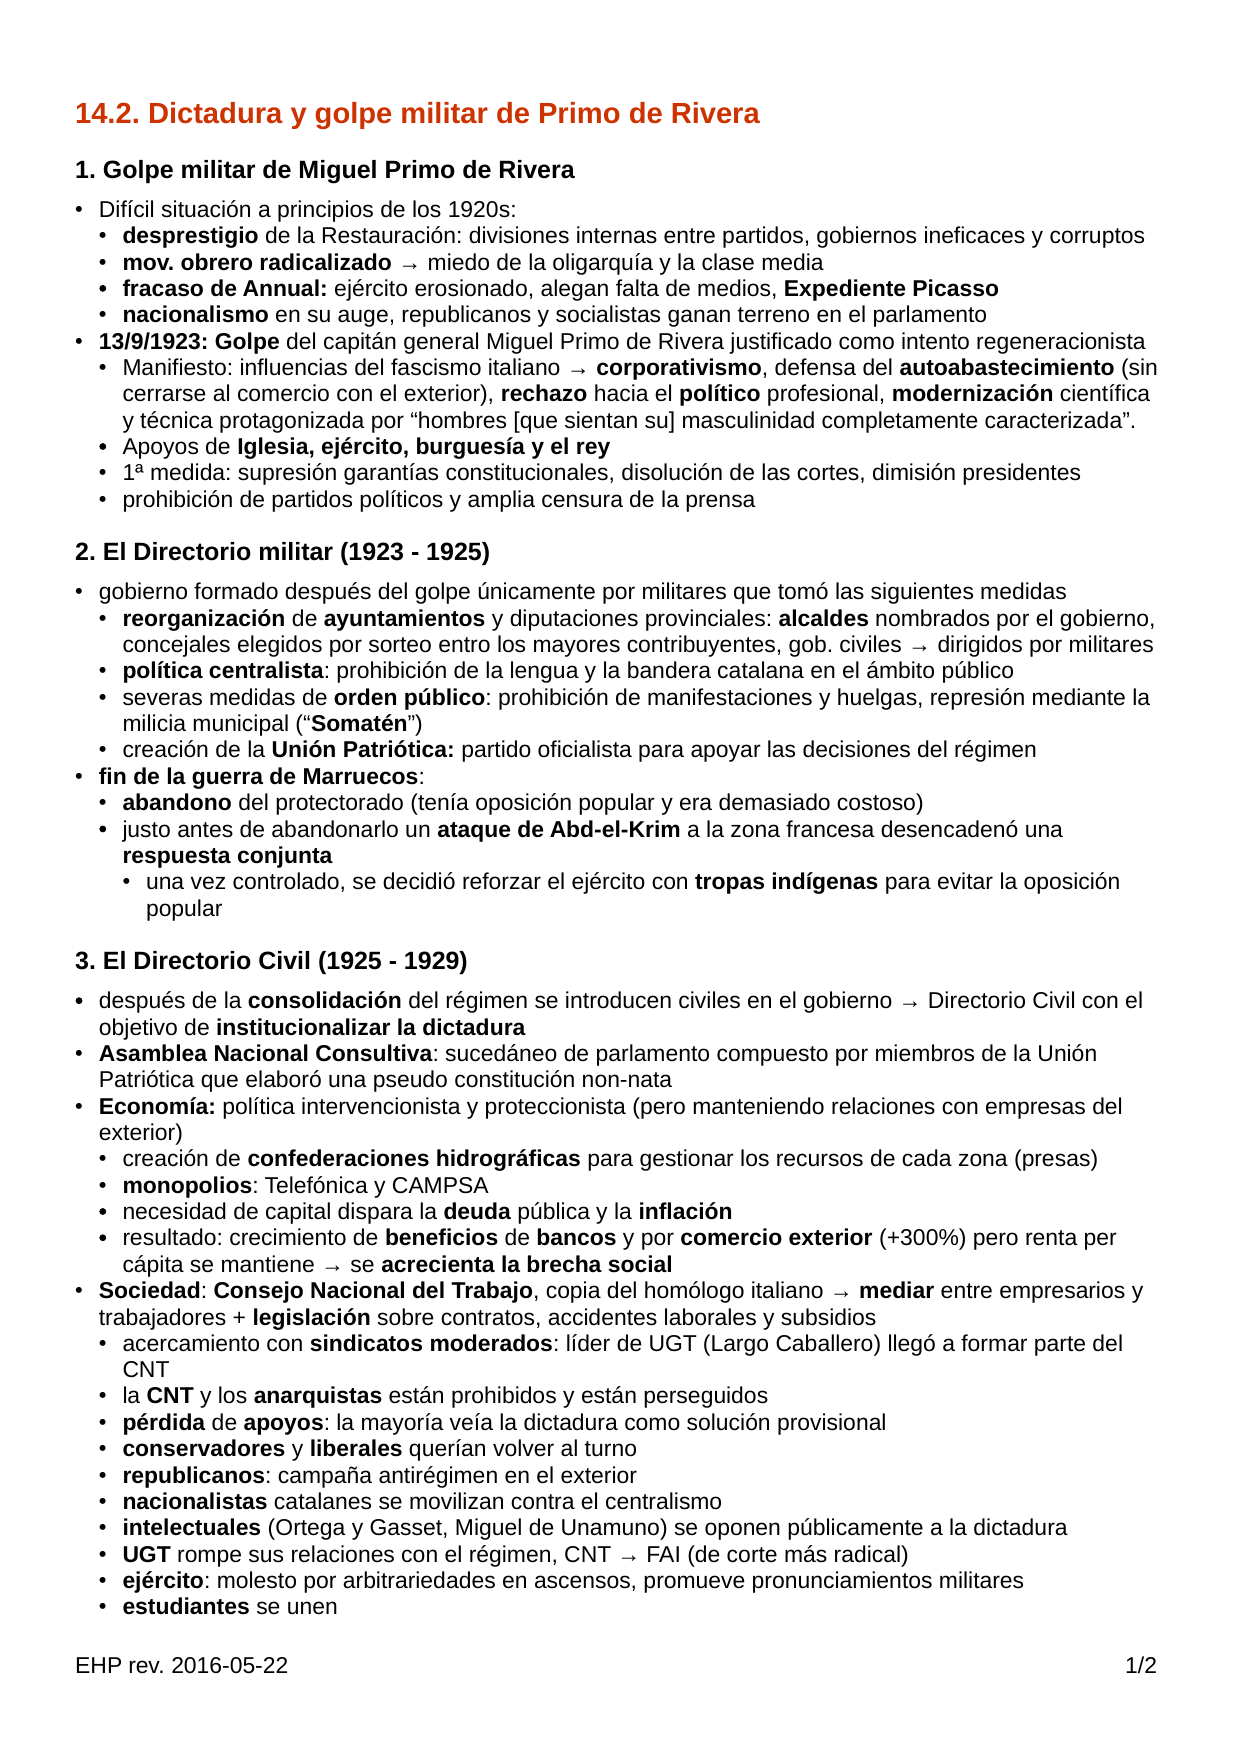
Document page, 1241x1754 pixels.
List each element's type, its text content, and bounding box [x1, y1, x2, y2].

list abandono del protectorado (tenía oposición popular y era demasiado costoso) [99, 789, 1166, 816]
list después de la consolidación del régimen se introducen civiles en el gobierno → Directorio Civil con el objetivo de institucionalizar la dictadura [75, 987, 1166, 1040]
list Asamblea Nacional Consultiva: sucedáneo de parlamento compuesto por miembros de la Unión Patriótica que elaboró una pseudo constitución non-nata [75, 1040, 1166, 1093]
list mov. obrero radicalizado → miedo de la oligarquía y la clase media [99, 248, 1166, 275]
subtitle 2. El Directorio militar (1923 - 1925) [75, 537, 1166, 566]
list estudiantes se unen [99, 1593, 1166, 1620]
subtitle 3. El Directorio Civil (1925 - 1929) [75, 946, 1166, 975]
list UGT rompe sus relaciones con el régimen, CNT → FAI (de corte más radical) [99, 1541, 1166, 1567]
subtitle 1. Golpe militar de Miguel Primo de Rivera [75, 154, 1166, 183]
list la CNT y los anarquistas están prohibidos y están perseguidos [99, 1382, 1166, 1409]
list una vez controlado, se decidió reforzar el ejército con tropas indígenas para evitar la oposición popular [122, 868, 1166, 921]
list severas medidas de orden público: prohibición de manifestaciones y huelgas, represión mediante la milicia municipal (“Somatén”) [99, 684, 1166, 736]
list Sociedad: Consejo Nacional del Trabajo, copia del homólogo italiano → mediar entre empresarios y trabajadores + legislación sobre contratos, accidentes laborales y subsidios [75, 1277, 1166, 1330]
list fin de la guerra de Marruecos: [75, 763, 1166, 789]
list política centralista: prohibición de la lengua y la bandera catalana en el ámbito público [99, 657, 1166, 684]
list nacionalistas catalanes se movilizan contra el centralismo [99, 1488, 1166, 1514]
list necesidad de capital dispara la deuda pública y la inflación [99, 1198, 1166, 1224]
list acercamiento con sindicatos moderados: líder de UGT (Largo Caballero) llegó a formar parte del CNT [99, 1330, 1166, 1382]
list resultado: crecimiento de beneficios de bancos y por comercio exterior (+300%) pero renta per cápita se mantiene → se acrecienta la brecha social [99, 1224, 1166, 1277]
list Difícil situación a principios de los 1920s: [75, 196, 1166, 222]
list justo antes de abandonarlo un ataque de Abd-el-Krim a la zona francesa desencadenó una respuesta conjunta [99, 816, 1166, 868]
list conservadores y liberales querían volver al turno [99, 1435, 1166, 1462]
list prohibición de partidos políticos y amplia censura de la prensa [99, 486, 1166, 512]
subtitle 14.2. Dictadura y golpe militar de Primo de Rivera [75, 96, 1166, 129]
list intelectuales (Ortega y Gasset, Miguel de Unamuno) se oponen públicamente a la dictadura [99, 1514, 1166, 1541]
list monopolios: Telefónica y CAMPSA [99, 1172, 1166, 1198]
list republicanos: campaña antirégimen en el exterior [99, 1462, 1166, 1488]
list Manifiesto: influencias del fascismo italiano → corporativismo, defensa del autoabastecimiento (sin cerrarse al comercio con el exterior), rechazo hacia el político profesional, modernización científica y técnica protagonizada por “hombres [que sientan su] masculinidad completamente caracterizada”. [99, 354, 1166, 433]
list nacionalismo en su auge, republicanos y socialistas ganan terreno en el parlamento [99, 301, 1166, 328]
list fracaso de Annual: ejército erosionado, alegan falta de medios, Expediente Picasso [99, 275, 1166, 301]
list Economía: política intervencionista y proteccionista (pero manteniendo relaciones con empresas del exterior) [75, 1093, 1166, 1145]
list ejército: molesto por arbitrariedades en ascensos, promueve pronunciamientos militares [99, 1567, 1166, 1593]
list 13/9/1923: Golpe del capitán general Miguel Primo de Rivera justificado como intento regeneracionista [75, 328, 1166, 354]
list creación de la Unión Patriótica: partido oficialista para apoyar las decisiones del régimen [99, 736, 1166, 763]
list creación de confederaciones hidrográficas para gestionar los recursos de cada zona (presas) [99, 1145, 1166, 1172]
list desprestigio de la Restauración: divisiones internas entre partidos, gobiernos ineficaces y corruptos [99, 222, 1166, 248]
list gobierno formado después del golpe únicamente por militares que tomó las siguientes medidas [75, 578, 1166, 605]
list reorganización de ayuntamientos y diputaciones provinciales: alcaldes nombrados por el gobierno, concejales elegidos por sorteo entro los mayores contribuyentes, gob. civiles → dirigidos por militares [99, 605, 1166, 657]
list 1ª medida: supresión garantías constitucionales, disolución de las cortes, dimisión presidentes [99, 459, 1166, 486]
list pérdida de apoyos: la mayoría veía la dictadura como solución provisional [99, 1409, 1166, 1435]
list Apoyos de Iglesia, ejército, burguesía y el rey [99, 433, 1166, 459]
